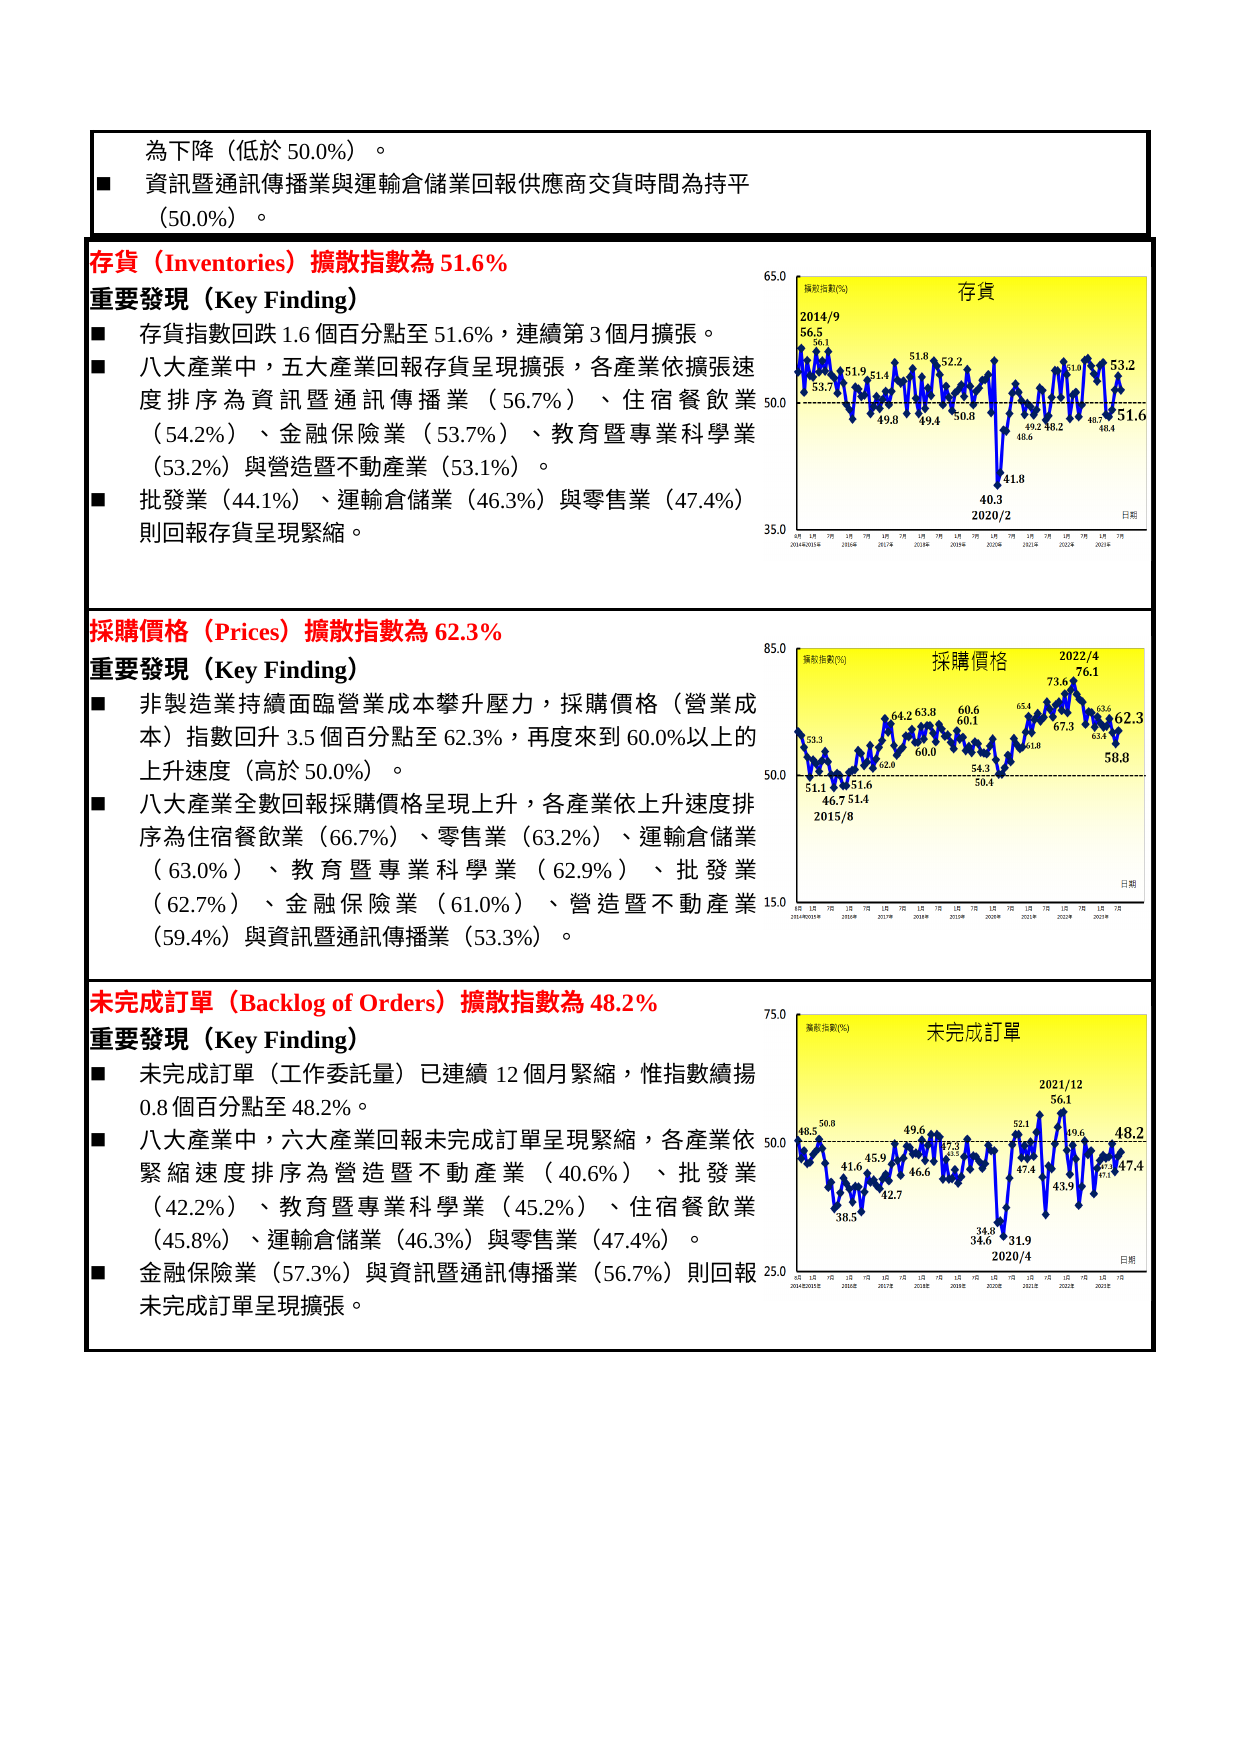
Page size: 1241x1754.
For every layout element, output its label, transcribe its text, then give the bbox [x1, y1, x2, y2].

table_cell 供應商交貨時間（Supplier Deliveries）擴散指數51.8% 重要發現（Key Finding） 非製造業已連續2個月回報供應商交貨時間（受託工作完成時間）為上升（高於50.0%），指數為51.8%，較6月指數下跌0.9個百分點。 八大產業中，四大產業回報供應商交貨時間為上升，各產業依上升速度排序為教育暨專業科學業（56.5%）、營造暨不動產業（54.7%）、住宿餐飲業（54.2%）與金融保險業（51.2%）。 零售業（44.7%）與批發業（47.1%）則回報供應商交貨時間為下降（低於50.0%）。 資訊暨通訊傳播業與運輸倉儲業回報供應商交貨時間為持平（50.0%）。 [94, 133, 756, 233]
table_header [760, 242, 1151, 608]
table_cell 採購價格（Prices）擴散指數為62.3% 重要發現（Key Finding） 非製造業持續面臨營業成本攀升壓力，採購價格（營業成本）指數回升3.5個百分點至62.3%，再度來到60.0%以上的上升速度（高於50.0%）。 八大產業全數回報採購價格呈現上升，各產業依上升速度排序為住宿餐飲業（66.7%）、零售業（63.2%）、運輸倉儲業（63.0%）、教育暨專業科學業（62.9%）、批發業（62.7%）、金融保險業（61.0%）、營造暨不動產業（59.4%）與資訊暨通訊傳播業（53.3%）。 [89, 611, 760, 978]
picture [763, 267, 1152, 561]
table_header 存貨（Inventories）擴散指數為51.6% 重要發現（Key Finding） 存貨指數回跌1.6個百分點至51.6%，連續第3個月擴張。 八大產業中，五大產業回報存貨呈現擴張，各產業依擴張速度排序為資訊暨通訊傳播業（56.7%）、住宿餐飲業（54.2%）、金融保險業（53.7%）、教育暨專業科學業（53.2%）與營造暨不動產業（53.1%）。 批發業（44.1%）、運輸倉儲業（46.3%）與零售業（47.4%）則回報存貨呈現緊縮。 [89, 242, 760, 608]
table_cell [760, 611, 1151, 978]
table_cell [756, 133, 1146, 233]
table_cell [760, 982, 1151, 1349]
table_cell 未完成訂單（Backlog of Orders）擴散指數為48.2% 重要發現（Key Finding） 未完成訂單（工作委託量）已連續12個月緊縮，惟指數續揚0.8個百分點至48.2%。 八大產業中，六大產業回報未完成訂單呈現緊縮，各產業依緊縮速度排序為營造暨不動產業（40.6%）、批發業（42.2%）、教育暨專業科學業（45.2%）、住宿餐飲業（45.8%）、運輸倉儲業（46.3%）與零售業（47.4%）。 金融保險業（57.3%）與資訊暨通訊傳播業（56.7%）則回報未完成訂單呈現擴張。 [89, 982, 760, 1349]
picture [763, 1006, 1152, 1301]
picture [763, 636, 1152, 930]
